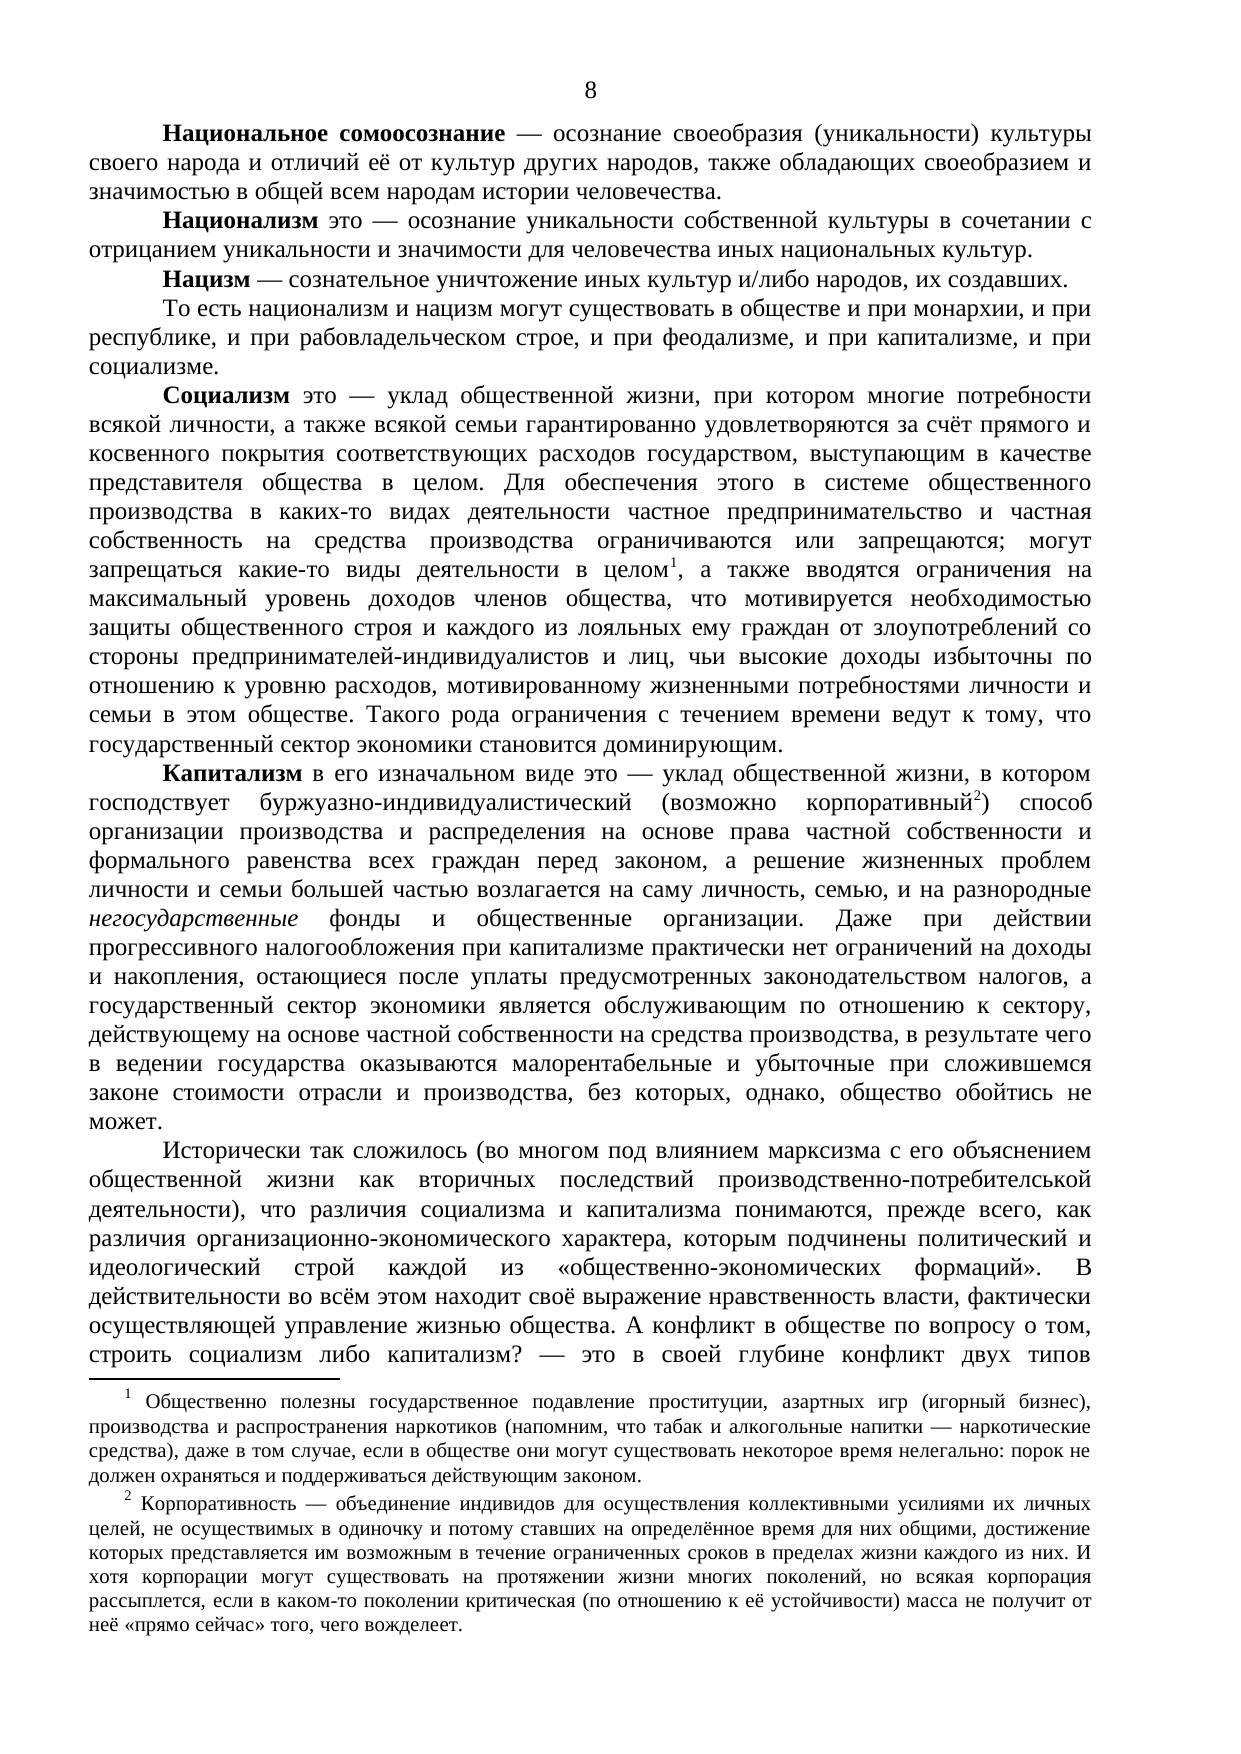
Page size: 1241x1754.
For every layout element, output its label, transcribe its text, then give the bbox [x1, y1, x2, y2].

text Капитализм в его изначальном виде это — уклад общественной жизни, в котором господствует буржуазно-индивидуалистический (возможно корпоративный) способ организации производства и распределения на основе права частной собственности и формального равенства всех граждан перед законом, а решение жизненных проблем личности и семьи большей частью возлагается на саму личность, семью, и на разнородные негосударственные фонды и общественные организации. Даже при действии прогрессивного налогообложения при капитализме практически нет ограничений на доходы и накопления, остающиеся после уплаты предусмотренных законодательством налогов, а государственный сектор экономики является обслуживающим по отношению к сектору, действующему на основе частной собственности на средства производства, в результате чего в ведении государства оказываются малорентабельные и убыточные при сложившемся законе стоимости отрасли и производства, без которых, однако, общество обойтись не может. [89, 757, 1092, 1135]
text Национальное сомоосознание — осознание своеобразия (уникальности) культуры своего народа и отличий её от культур других народов, также обладающих своеобразием и значимостью в общей всем народам истории человечества. [89, 118, 1092, 205]
text Исторически так сложилось (во многом под влиянием марксизма с его объяснением общественной жизни как вторичных последствий производственно-потребителськой деятельности), что различия социализма и капитализма понимаются, прежде всего, как различия организационно-экономического характера, которым подчинены политический и идеологический строй каждой из «общественно-экономических формаций». В действительности во всём этом находит своё выражение нравственность власти, фактически осуществляющей управление жизнью общества. А конфликт в обществе по вопросу о том, строить социализм либо капитализм? — это в своей глубине конфликт двух типов [89, 1135, 1092, 1368]
text Корпоративность — объединение индивидов для осуществления коллективными усилиями их личных целей, не осуществимых в одиночку и потому ставших на определённое время для них общими, достижение которых представляется им возможным в течение ограниченных сроков в пределах жизни каждого из них. И хотя корпорации могут существовать на протяжении жизни многих поколений, но всякая корпорация рассыплется, если в каком-то поколении критическая (по отношению к её устойчивости) масса не получит от неё «прямо сейчас» того, чего вожделеет. [89, 1486, 1092, 1636]
text Общественно полезны государственное подавление проституции, азартных игр (игорный бизнес), производства и распространения наркотиков (напомним, что табак и алкогольные напитки — наркотические средства), даже в том случае, если в обществе они могут существовать некоторое время нелегально: порок не должен охраняться и поддерживаться действующим законом. [89, 1385, 1092, 1486]
text Социализм это — уклад общественной жизни, при котором многие потребности всякой личности, а также всякой семьи гарантированно удовлетворяются за счёт прямого и косвенного покрытия соответствующих расходов государством, выступающим в качестве представителя общества в целом. Для обеспечения этого в системе общественного производства в каких-то видах деятельности частное предпринимательство и частная собственность на средства производства ограничиваются или запрещаются; могут запрещаться какие-то виды деятельности в целом, а также вводятся ограничения на максимальный уровень доходов членов общества, что мотивируется необходимостью защиты общественного строя и каждого из лояльных ему граждан от злоупотреблений со стороны предпринимателей-индиви­дуа­листов и лиц, чьи высокие доходы избыточны по отношению к уровню расходов, мотивированному жизненными потребностями личности и семьи в этом обществе. Такого рода ограничения с течением времени ведут к тому, что государственный сектор экономики становится доминирующим. [89, 380, 1092, 757]
text Нацизм — сознательное уничтожение иных культур и/либо народов, их создавших. [89, 263, 1092, 292]
text То есть национализм и нацизм могут существовать в обществе и при монархии, и при республике, и при рабовладельческом строе, и при феодализме, и при капитализме, и при социализме. [89, 292, 1092, 380]
text Национализм это — осознание уникальности собственной культуры в сочетании с отрицанием уникальности и значимости для человечества иных национальных культур. [89, 205, 1092, 263]
